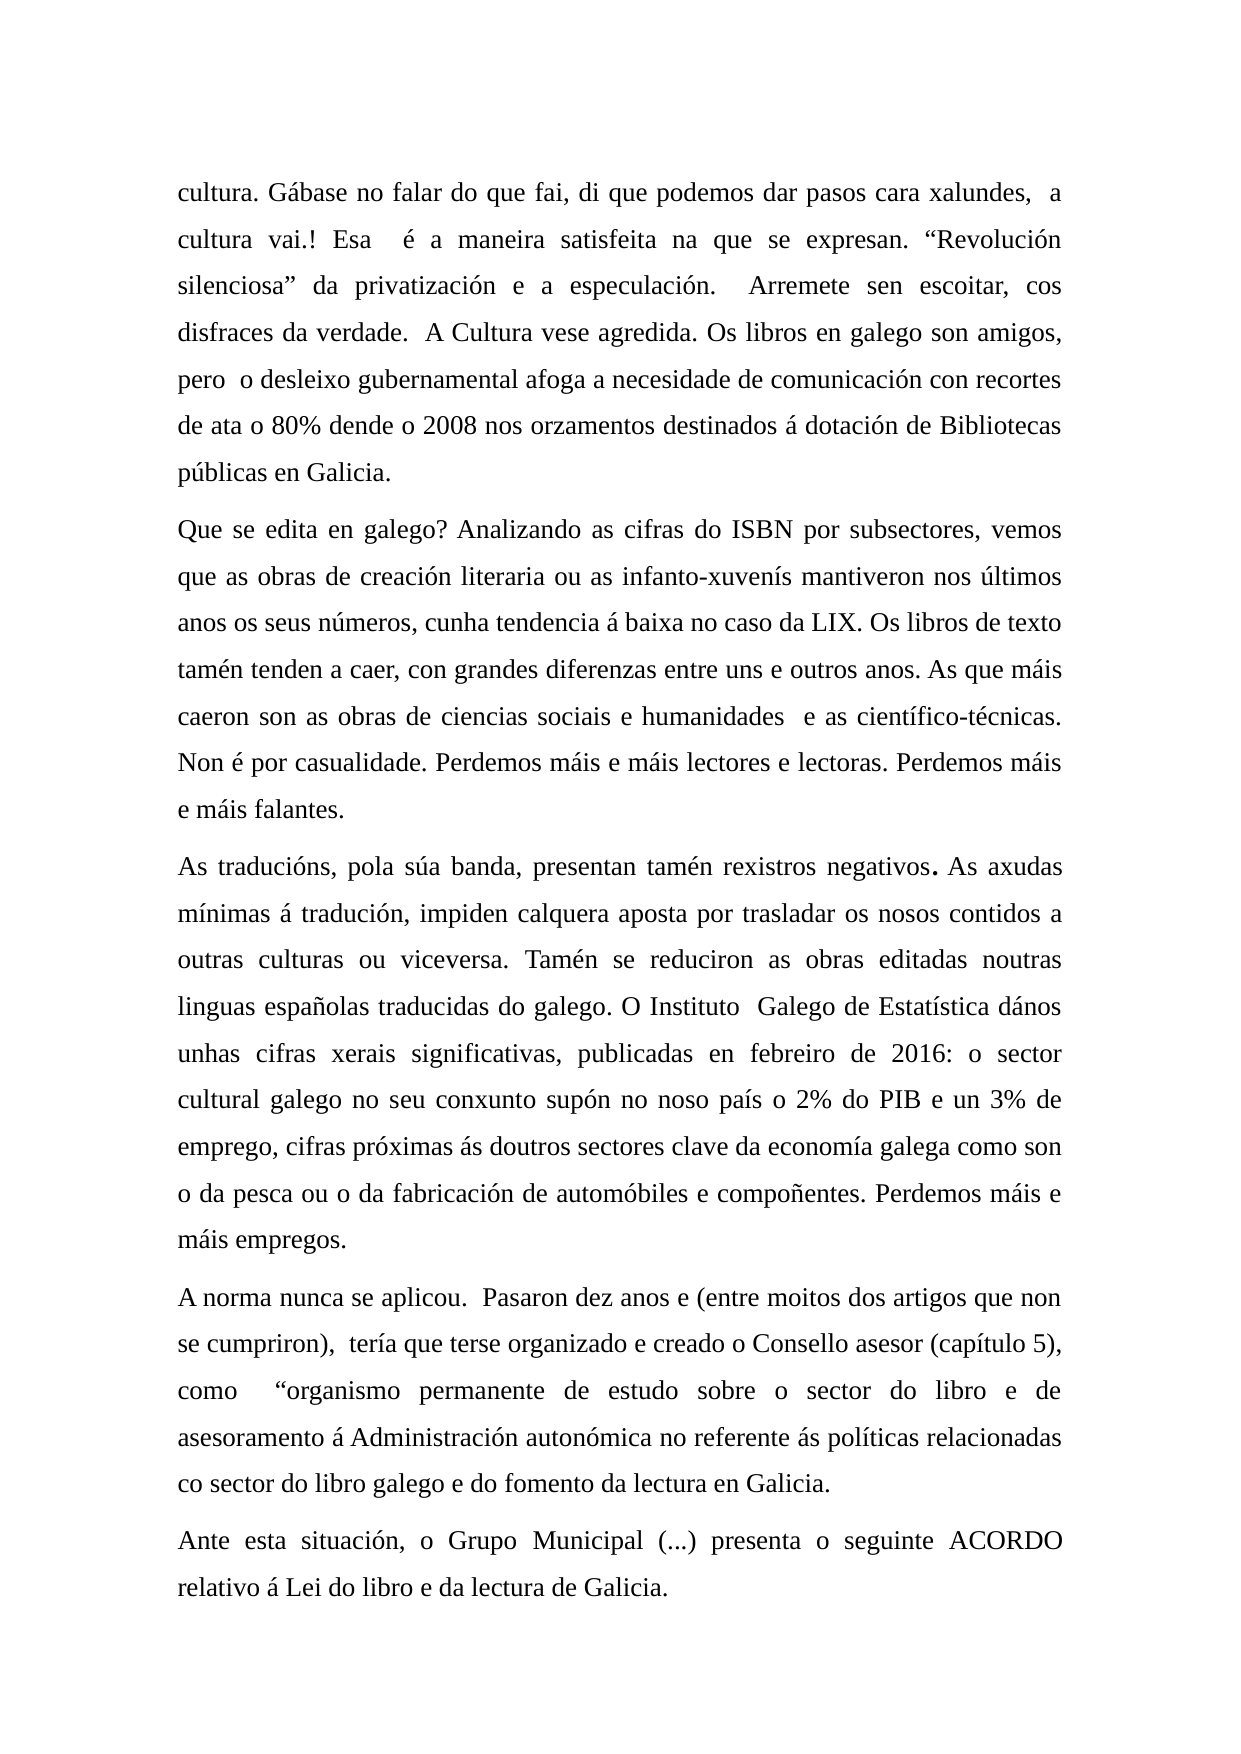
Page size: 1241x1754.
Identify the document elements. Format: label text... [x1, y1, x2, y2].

text As traducións, pola súa banda, presentan tamén rexistros negativos. As axudas mínimas á tradución, impiden calquera aposta por trasladar os nosos contidos a outras culturas ou viceversa. Tamén se reduciron as obras editadas noutras linguas españolas traducidas do galego. O Instituto Galego de Estatística dános unhas cifras xerais significativas, publicadas en febreiro de 2016: o sector cultural galego no seu conxunto supón no noso país o 2% do PIB e un 3% de emprego, cifras próximas ás doutros sectores clave da economía galega como son o da pesca ou o da fabricación de automóbiles e compoñentes. Perdemos máis e máis empregos. [177, 850, 1063, 1255]
text Ante esta situación, o Grupo Municipal (...) presenta o seguinte ACORDO relativo á Lei do libro e da lectura de Galicia. [177, 1524, 1063, 1602]
text A norma nunca se aplicou. Pasaron dez anos e (entre moitos dos artigos que non se cumpriron), tería que terse organizado e creado o Consello asesor (capítulo 5), como “organismo permanente de estudo sobre o sector do libro e de asesoramento á Administración autonómica no referente ás políticas relacionadas co sector do libro galego e do fomento da lectura en Galicia. [177, 1281, 1063, 1498]
text cultura. Gábase no falar do que fai, di que podemos dar pasos cara xalundes, a cultura vai.! Esa é a maneira satisfeita na que se expresan. “Revolución silenciosa” da privatización e a especulación. Arremete sen escoitar, cos disfraces da verdade. A Cultura vese agredida. Os libros en galego son amigos, pero o desleixo gubernamental afoga a necesidade de comunicación con recortes de ata o 80% dende o 2008 nos orzamentos destinados á dotación de Bibliotecas públicas en Galicia. [177, 176, 1063, 487]
text Que se edita en galego? Analizando as cifras do ISBN por subsectores, vemos que as obras de creación literaria ou as infanto-xuvenís mantiveron nos últimos anos os seus números, cunha tendencia á baixa no caso da LIX. Os libros de texto tamén tenden a caer, con grandes diferenzas entre uns e outros anos. As que máis caeron son as obras de ciencias sociais e humanidades e as científico-técnicas. Non é por casualidade. Perdemos máis e máis lectores e lectoras. Perdemos máis e máis falantes. [177, 513, 1063, 824]
